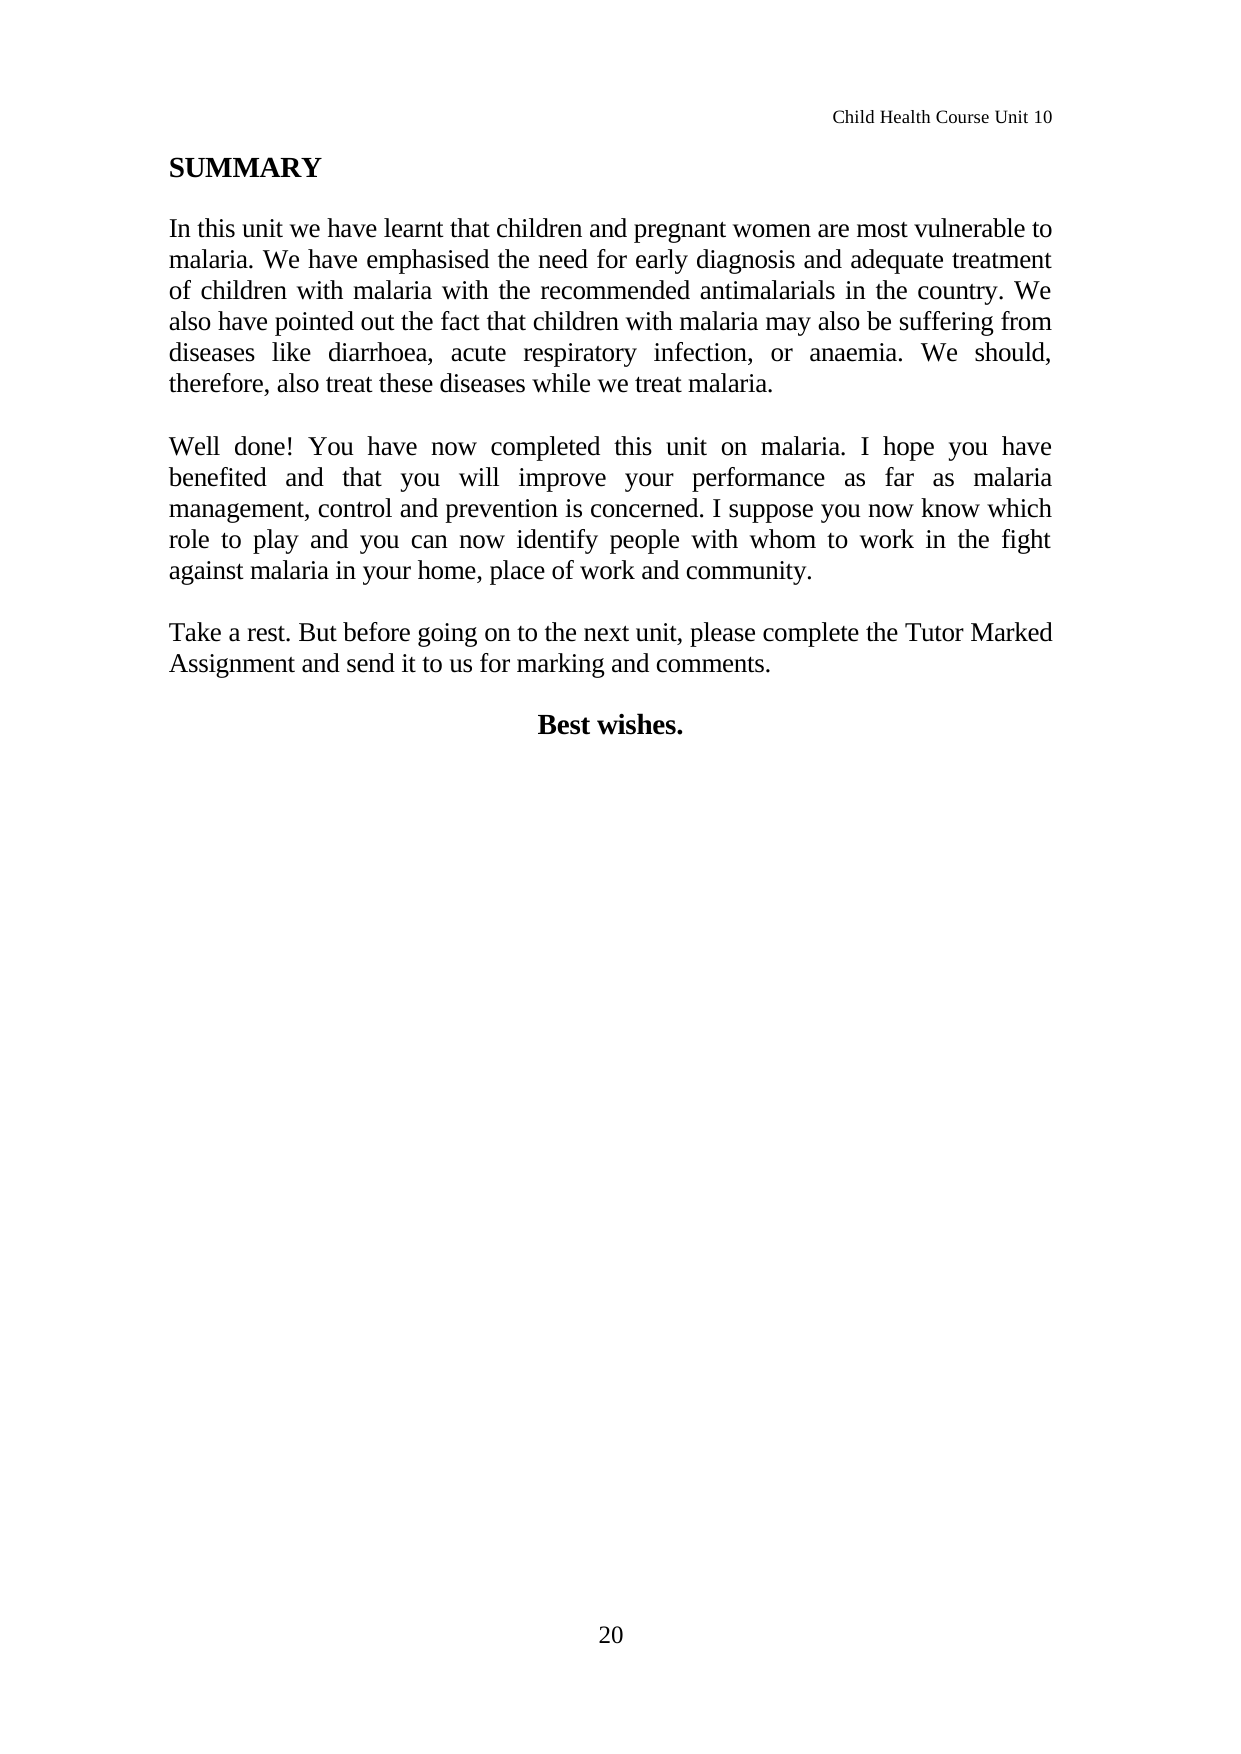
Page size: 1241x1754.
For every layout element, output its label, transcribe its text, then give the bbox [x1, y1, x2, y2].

text Well done! You have now completed this unit on malaria. I hope you have benefited and that you will improve your performance as far as malaria management, control and prevention is concerned. I suppose you now know which role to play and you can now identify people with whom to work in the fight against malaria in your home, place of work and community. [169, 430, 1053, 585]
text Take a rest. But before going on to the next unit, please complete the Tutor Marked Assignment and send it to us for marking and comments. [169, 616, 1053, 678]
text Best wishes. [169, 707, 1053, 741]
subtitle SUMMARY [169, 150, 1053, 183]
text In this unit we have learnt that children and pregnant women are most vulnerable to malaria. We have emphasised the need for early diagnosis and adequate treatment of children with malaria with the recommended antimalarials in the country. We also have pointed out the fact that children with malaria may also be suffering from diseases like diarrhoea, acute respiratory infection, or anaemia. We should, therefore, also treat these diseases while we treat malaria. [169, 213, 1053, 399]
